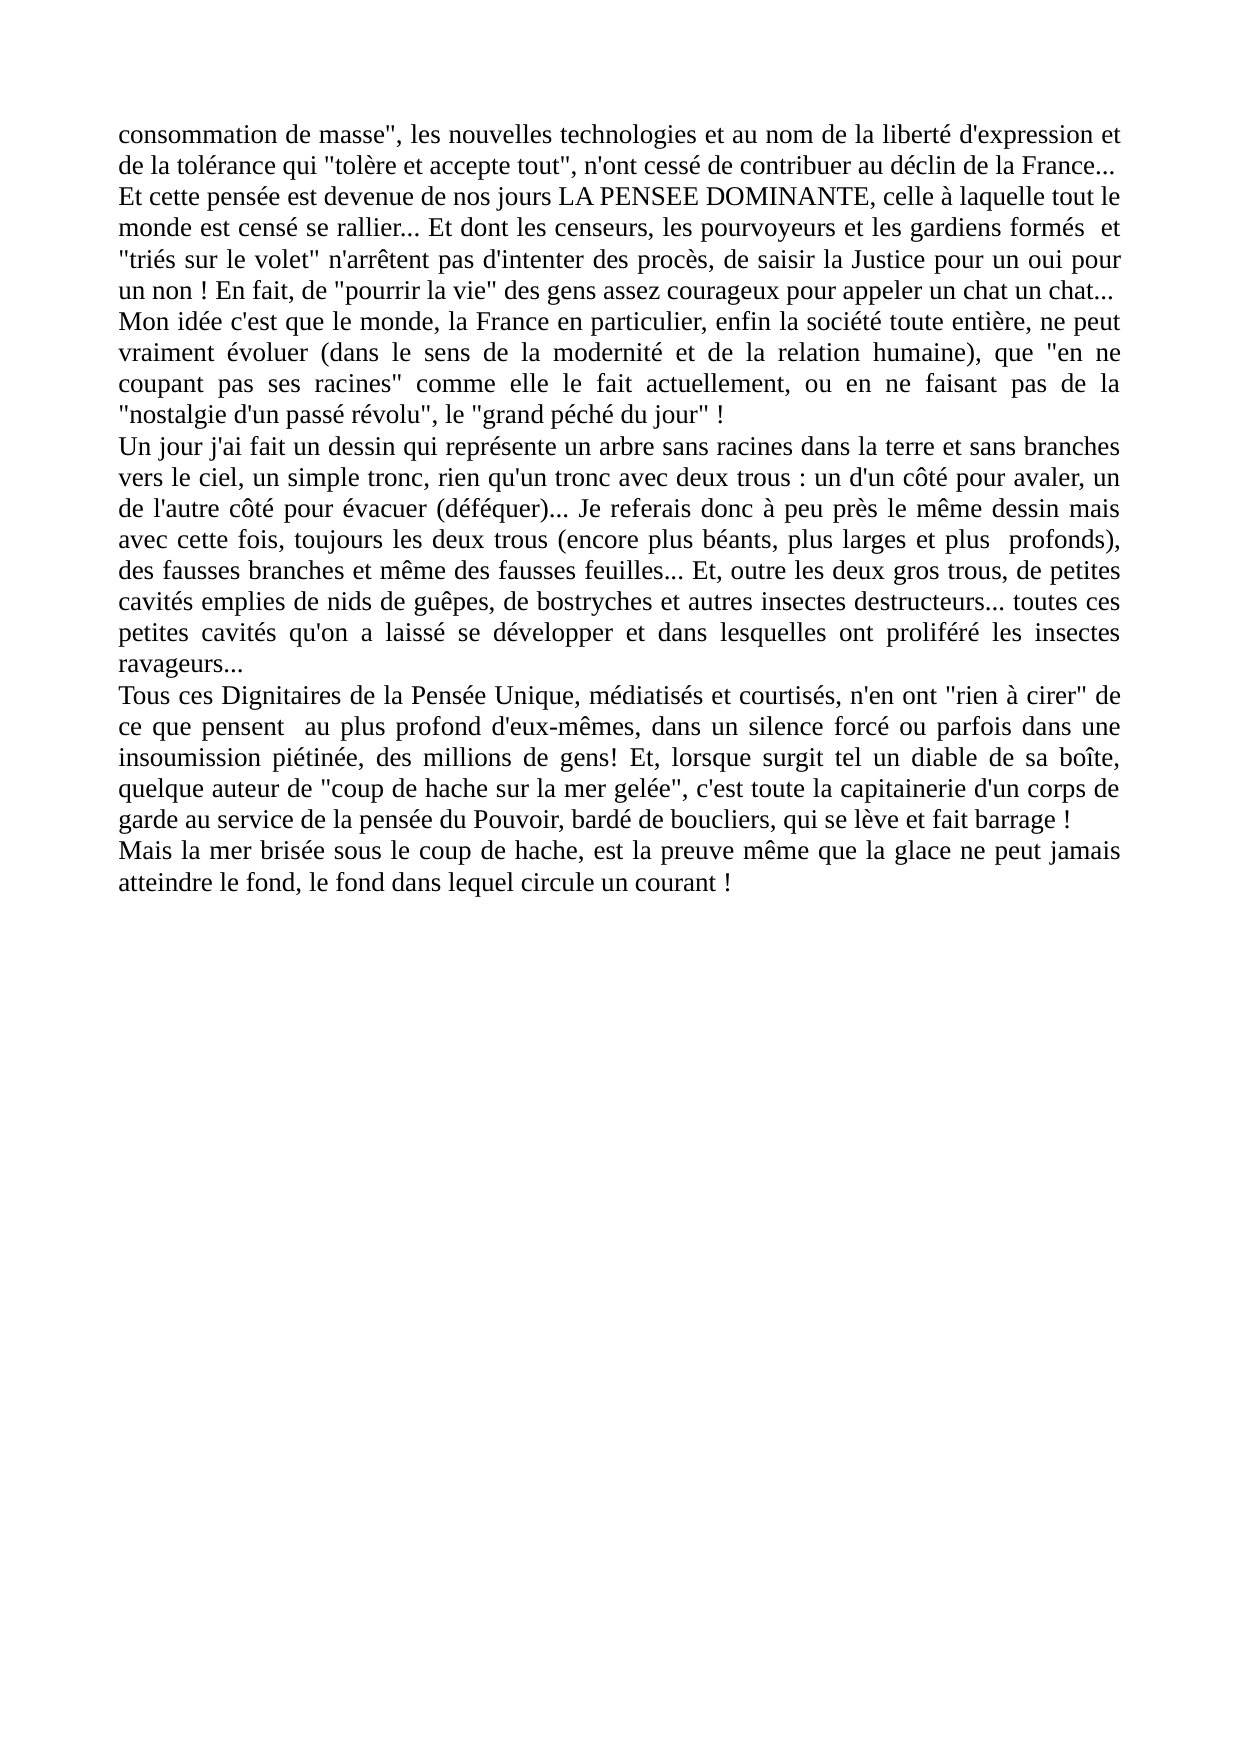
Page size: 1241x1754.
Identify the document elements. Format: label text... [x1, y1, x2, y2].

text consommation de masse", les nouvelles technologies et au nom de la liberté d'expression et de la tolérance qui "tolère et accepte tout", n'ont cessé de contribuer au déclin de la France... [118, 118, 1122, 180]
text Tous ces Dignitaires de la Pensée Unique, médiatisés et courtisés, n'en ont "rien à cirer" de ce que pensent au plus profond d'eux-mêmes, dans un silence forcé ou parfois dans une insoumission piétinée, des millions de gens! Et, lorsque surgit tel un diable de sa boîte, quelque auteur de "coup de hache sur la mer gelée", c'est toute la capitainerie d'un corps de garde au service de la pensée du Pouvoir, bardé de boucliers, qui se lève et fait barrage ! [118, 679, 1122, 834]
text Et cette pensée est devenue de nos jours LA PENSEE DOMINANTE, celle à laquelle tout le monde est censé se rallier... Et dont les censeurs, les pourvoyeurs et les gardiens formés et "triés sur le volet" n'arrêtent pas d'intenter des procès, de saisir la Justice pour un oui pour un non ! En fait, de "pourrir la vie" des gens assez courageux pour appeler un chat un chat... [118, 180, 1122, 305]
text Mon idée c'est que le monde, la France en particulier, enfin la société toute entière, ne peut vraiment évoluer (dans le sens de la modernité et de la relation humaine), que "en ne coupant pas ses racines" comme elle le fait actuellement, ou en ne faisant pas de la "nostalgie d'un passé révolu", le "grand péché du jour" ! [118, 305, 1122, 429]
text Mais la mer brisée sous le coup de hache, est la preuve même que la glace ne peut jamais atteindre le fond, le fond dans lequel circule un courant ! [118, 834, 1122, 897]
text Un jour j'ai fait un dessin qui représente un arbre sans racines dans la terre et sans branches vers le ciel, un simple tronc, rien qu'un tronc avec deux trous : un d'un côté pour avaler, un de l'autre côté pour évacuer (déféquer)... Je referais donc à peu près le même dessin mais avec cette fois, toujours les deux trous (encore plus béants, plus larges et plus profonds), des fausses branches et même des fausses feuilles... Et, outre les deux gros trous, de petites cavités emplies de nids de guêpes, de bostryches et autres insectes destructeurs... toutes ces petites cavités qu'on a laissé se développer et dans lesquelles ont proliféré les insectes ravageurs... [118, 429, 1122, 679]
